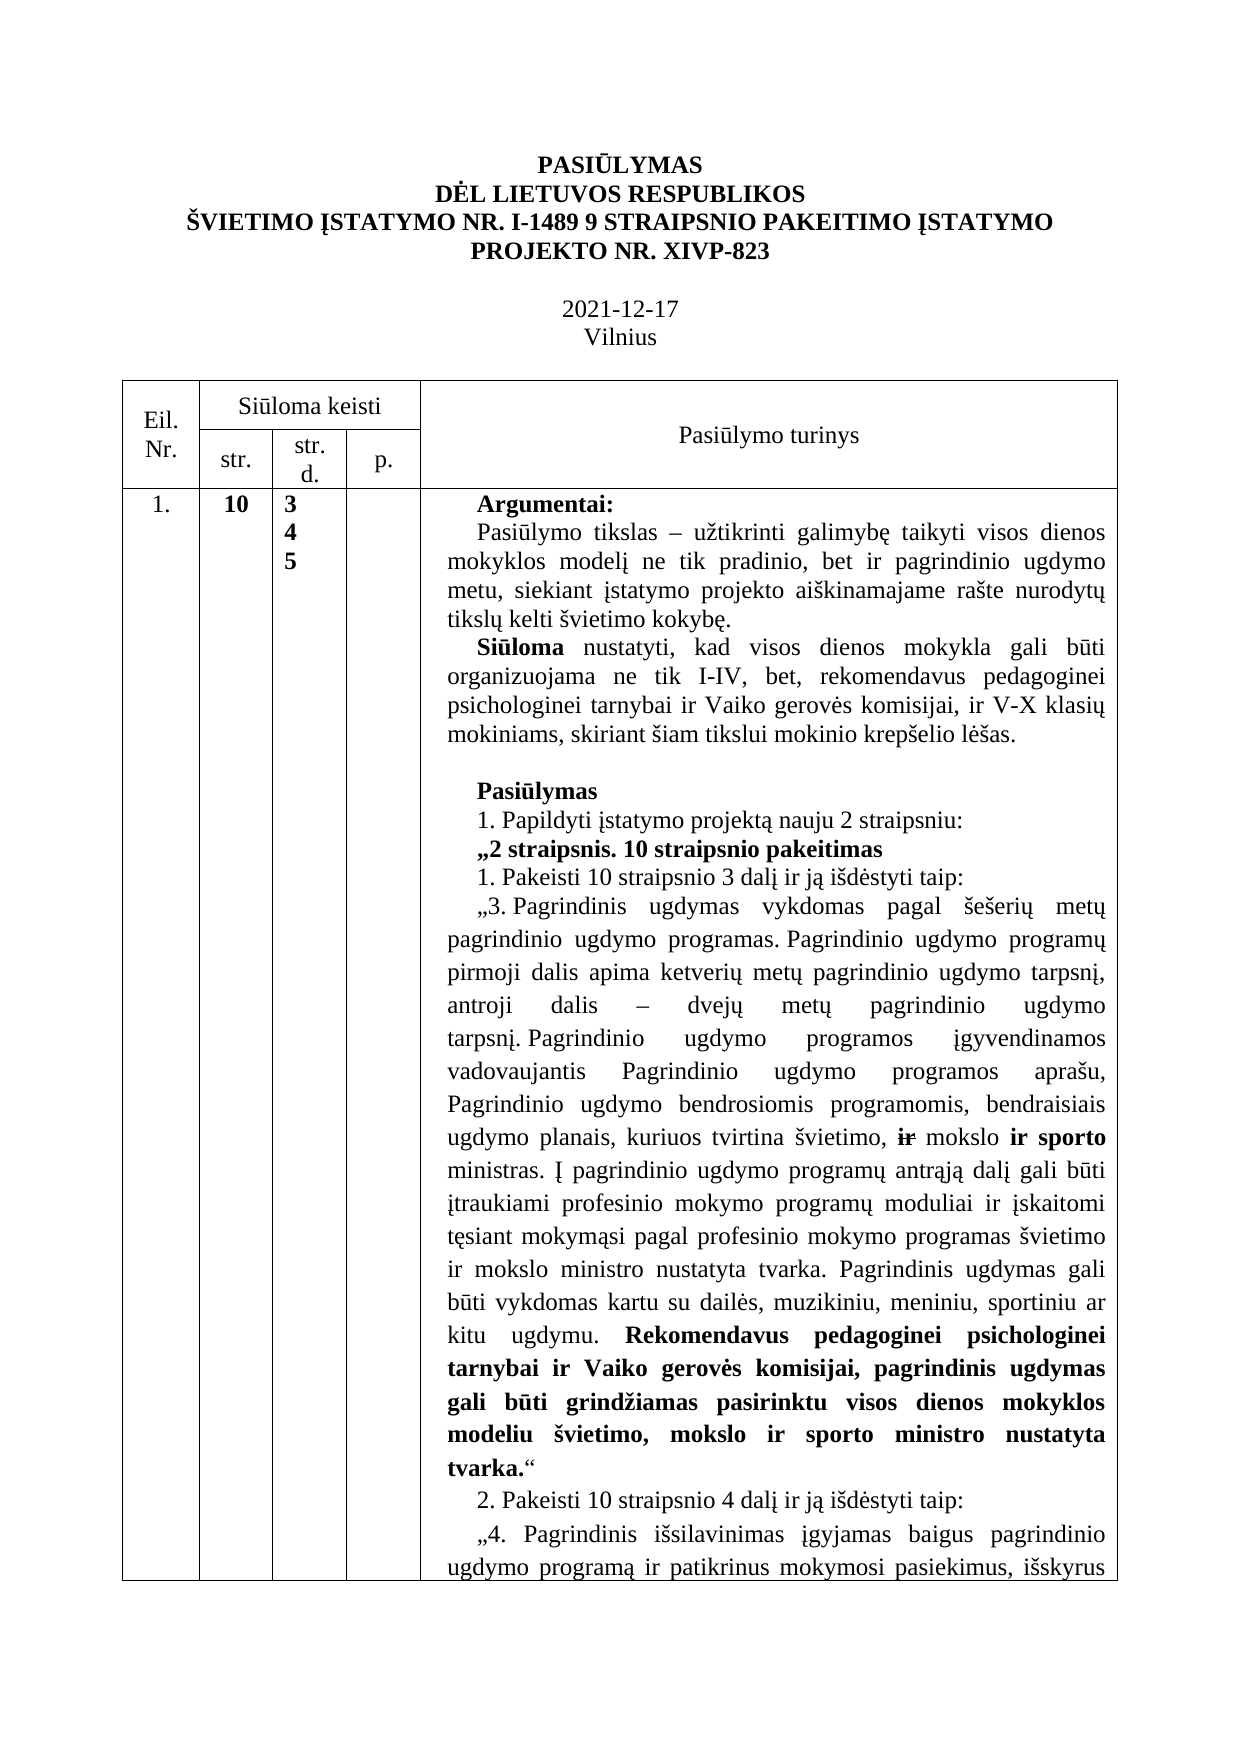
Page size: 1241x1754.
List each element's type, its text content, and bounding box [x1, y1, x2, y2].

table_cell Argumentai: Pasiūlymo tikslas – užtikrinti galimybę taikyti visos dienos mokyklos modelį ne tik pradinio, bet ir pagrindinio ugdymo metu, siekiant įstatymo projekto aiškinamajame rašte nurodytų tikslų kelti švietimo kokybę. Siūloma nustatyti, kad visos dienos mokykla gali būti organizuojama ne tik I-IV, bet, rekomendavus pedagoginei psichologinei tarnybai ir Vaiko gerovės komisijai, ir V-X klasių mokiniams, skiriant šiam tikslui mokinio krepšelio lėšas. Pasiūlymas 1. Papildyti įstatymo projektą nauju 2 straipsniu: „2 straipsnis. 10 straipsnio pakeitimas 1. Pakeisti 10 straipsnio 3 dalį ir ją išdėstyti taip: „3. Pagrindinis ugdymas vykdomas pagal šešerių metų pagrindinio ugdymo programas. Pagrindinio ugdymo programų pirmoji dalis apima ketverių metų pagrindinio ugdymo tarpsnį, antroji dalis – dvejų metų pagrindinio ugdymo tarpsnį. Pagrindinio ugdymo programos įgyvendinamos vadovaujantis Pagrindinio ugdymo programos aprašu, Pagrindinio ugdymo bendrosiomis programomis, bendraisiais ugdymo planais, kuriuos tvirtina švietimo, ir mokslo ir sporto ministras. Į pagrindinio ugdymo programų antrąją dalį gali būti įtraukiami profesinio mokymo programų moduliai ir įskaitomi tęsiant mokymąsi pagal profesinio mokymo programas švietimo ir mokslo ministro nustatyta tvarka. Pagrindinis ugdymas gali būti vykdomas kartu su dailės, muzikiniu, meniniu, sportiniu ar kitu ugdymu. Rekomendavus pedagoginei psichologinei tarnybai ir Vaiko gerovės komisijai, pagrindinis ugdymas gali būti grindžiamas pasirinktu visos dienos mokyklos modeliu švietimo, mokslo ir sporto ministro nustatyta tvarka.“ 2. Pakeisti 10 straipsnio 4 dalį ir ją išdėstyti taip: „4. Pagrindinis išsilavinimas įgyjamas baigus pagrindinio ugdymo programą ir patikrinus mokymosi pasiekimus, išskyrus [421, 489, 1117, 1580]
table_cell str. d. [273, 430, 346, 488]
table_header Eil. Nr. [123, 381, 199, 488]
table_cell str. [200, 430, 272, 488]
text Vilnius [150, 322, 1090, 351]
text PASIŪLYMAS [150, 150, 1090, 179]
table_cell 10 [200, 489, 272, 1580]
table_header Siūloma keisti [200, 381, 420, 429]
text DĖL LIETUVOS RESPUBLIKOS [150, 179, 1090, 207]
table_cell 3 4 5 [273, 489, 346, 1580]
table_cell 1. [123, 489, 199, 1580]
table_cell p. [347, 430, 420, 488]
table_header Pasiūlymo turinys [421, 381, 1117, 488]
text ŠVIETIMO ĮSTATYMO NR. I-1489 9 STRAIPSNIO PAKEITIMO ĮSTATYMO PROJEKTO NR. XIVP-823 [150, 207, 1090, 265]
table_cell [347, 489, 420, 1580]
text 2021-12-17 [150, 294, 1090, 322]
